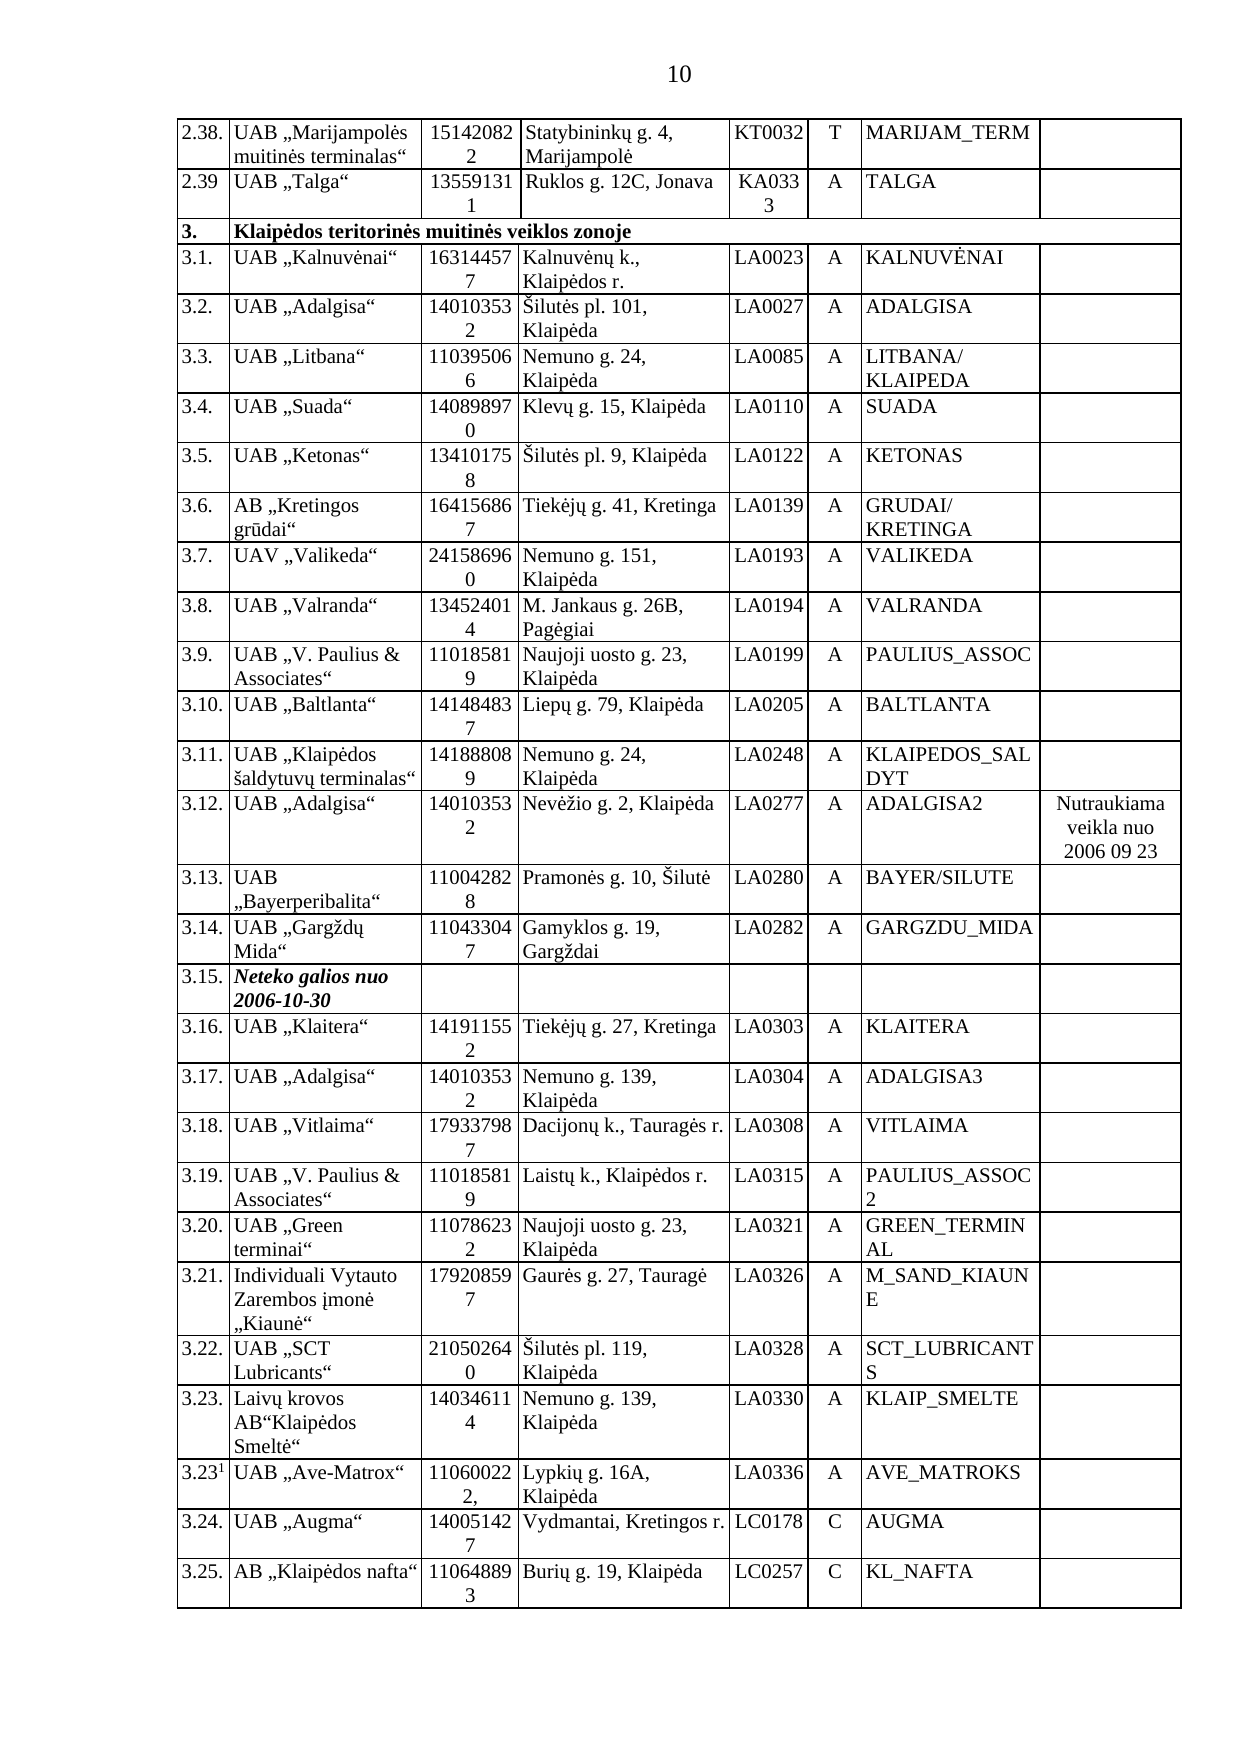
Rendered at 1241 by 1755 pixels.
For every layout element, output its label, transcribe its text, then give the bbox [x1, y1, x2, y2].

table_cell 3.6. [178, 493, 229, 541]
table_cell [1041, 593, 1180, 641]
table_cell LA0248 [730, 742, 807, 790]
table_cell LA0027 [730, 295, 807, 342]
table_cell Nevėžio g. 2, Klaipėda [519, 791, 729, 863]
table_cell Šilutės pl. 119, Klaipėda [519, 1336, 729, 1384]
table_cell Laistų k., Klaipėdos r. [519, 1163, 729, 1211]
table_cell A [809, 344, 861, 392]
table_cell A [809, 295, 861, 342]
table_cell Klaipėdos teritorinės muitinės veiklos zonoje [230, 219, 1180, 243]
table_cell Nemuno g. 151, Klaipėda [519, 543, 729, 591]
table_cell A [809, 642, 861, 690]
table_cell LA0085 [730, 344, 807, 392]
table_cell A [809, 543, 861, 591]
table_cell VITLAIMA [862, 1113, 1039, 1162]
table_cell A [809, 170, 861, 217]
table_cell Lypkių g. 16A, Klaipėda [519, 1460, 729, 1508]
table_cell [1041, 543, 1180, 591]
table_cell A [809, 915, 861, 963]
table_cell A [809, 1336, 861, 1384]
table_cell A [809, 692, 861, 740]
table_cell 110185819 [422, 1163, 518, 1211]
table_cell Ruklos g. 12C, Jonava [522, 170, 729, 217]
table_cell A [809, 1113, 861, 1162]
table_cell KLAITERA [862, 1014, 1039, 1062]
table_cell A [809, 1263, 861, 1335]
table_cell 3.3. [178, 344, 229, 392]
table_cell KALNUVĖNAI [862, 245, 1039, 293]
table_cell 140103532 [422, 295, 518, 342]
table_cell 179337987 [422, 1113, 518, 1162]
table_cell [1041, 344, 1180, 392]
table_cell C [809, 1510, 861, 1557]
table_cell 3.23. [178, 1386, 229, 1458]
table_cell UAB „Klaipėdos šaldytuvų terminalas“ [230, 742, 421, 790]
table_cell GREEN_TERMINAL [862, 1213, 1039, 1261]
table_cell [1041, 1559, 1180, 1607]
table_cell [1041, 865, 1180, 913]
table_cell UAB „Adalgisa“ [230, 295, 421, 342]
table_cell 3.19. [178, 1163, 229, 1211]
table_cell 3.10. [178, 692, 229, 740]
table_cell 3.231 [178, 1460, 229, 1508]
table_cell 241586960 [422, 543, 518, 591]
table_cell [1041, 170, 1180, 217]
table_cell A [809, 791, 861, 863]
table_cell SCT_LUBRICANTS [862, 1336, 1039, 1384]
table_cell Burių g. 19, Klaipėda [519, 1559, 729, 1607]
table_cell A [809, 1163, 861, 1211]
table_cell 135591311 [422, 170, 520, 217]
table_cell Nutraukiama veikla nuo 2006 09 23 [1041, 791, 1180, 863]
table_cell A [809, 742, 861, 790]
table_cell LITBANA/KLAIPEDA [862, 344, 1039, 392]
table_cell UAB „Gargždų Mida“ [230, 915, 421, 963]
table_cell Nemuno g. 24, Klaipėda [519, 742, 729, 790]
table_cell Kalnuvėnų k., Klaipėdos r. [519, 245, 729, 293]
table_cell Neteko galios nuo 2006-10-30 [230, 965, 421, 1012]
table_cell 141911552 [422, 1014, 518, 1062]
table_cell 141484837 [422, 692, 518, 740]
table_cell 134101758 [422, 443, 518, 492]
table_cell 3.14. [178, 915, 229, 963]
table_cell 179208597 [422, 1263, 518, 1335]
table_cell [1041, 965, 1180, 1012]
table_cell [1041, 1113, 1180, 1162]
table_cell Naujoji uosto g. 23, Klaipėda [519, 642, 729, 690]
table_cell [1041, 1510, 1180, 1557]
table_cell 3.1. [178, 245, 229, 293]
table_cell [1041, 443, 1180, 492]
table_cell PAULIUS_ASSOC [862, 642, 1039, 690]
table_cell UAB „Ave-Matrox“ [230, 1460, 421, 1508]
table_cell Individuali Vytauto Zarembos įmonė „Kiaunė“ [230, 1263, 421, 1335]
table_cell A [809, 493, 861, 541]
table_cell 3.20. [178, 1213, 229, 1261]
table_cell 3.9. [178, 642, 229, 690]
table_cell [1041, 1163, 1180, 1211]
table_cell PAULIUS_ASSOC2 [862, 1163, 1039, 1211]
table_cell LA0193 [730, 543, 807, 591]
table_cell A [809, 245, 861, 293]
table_cell 110395066 [422, 344, 518, 392]
table_cell M_SAND_KIAUNE [862, 1263, 1039, 1335]
table_cell [519, 965, 729, 1012]
table_cell LA0277 [730, 791, 807, 863]
table_cell [1041, 493, 1180, 541]
table_cell [862, 965, 1039, 1012]
table_cell KLAIP_SMELTE [862, 1386, 1039, 1458]
table_cell ADALGISA2 [862, 791, 1039, 863]
table_cell A [809, 593, 861, 641]
table_cell 110786232 [422, 1213, 518, 1261]
table_cell [1041, 295, 1180, 342]
table_cell [1041, 1263, 1180, 1335]
table_cell 3.7. [178, 543, 229, 591]
table_cell [1041, 394, 1180, 442]
table_cell LA0205 [730, 692, 807, 740]
table_cell 151420822 [422, 120, 520, 168]
table_cell UAB „SCT Lubricants“ [230, 1336, 421, 1384]
table_cell M. Jankaus g. 26B, Pagėgiai [519, 593, 729, 641]
table_cell 3.5. [178, 443, 229, 492]
table_cell 3.4. [178, 394, 229, 442]
table_cell LA0303 [730, 1014, 807, 1062]
table_cell UAB „Augma“ [230, 1510, 421, 1557]
table_cell Šilutės pl. 101, Klaipėda [519, 295, 729, 342]
table_cell Statybininkų g. 4, Marijampolė [522, 120, 729, 168]
table_cell UAB „Baltlanta“ [230, 692, 421, 740]
table_cell 140051427 [422, 1510, 518, 1557]
table_cell A [809, 443, 861, 492]
table_cell LA0326 [730, 1263, 807, 1335]
table_cell 3.15. [178, 965, 229, 1012]
table_cell VALRANDA [862, 593, 1039, 641]
table_cell UAB „Adalgisa“ [230, 791, 421, 863]
table_cell UAB „Litbana“ [230, 344, 421, 392]
table_cell T [809, 120, 861, 168]
table_cell Šilutės pl. 9, Klaipėda [519, 443, 729, 492]
table_cell UAB „Talga“ [230, 170, 421, 217]
table_cell Dacijonų k., Tauragės r. [519, 1113, 729, 1162]
table_cell Laivų krovos AB“Klaipėdos Smeltė“ [230, 1386, 421, 1458]
table_cell ADALGISA [862, 295, 1039, 342]
table_cell UAB „V. Paulius & Associates“ [230, 642, 421, 690]
table_cell [1041, 1460, 1180, 1508]
table_cell LA0328 [730, 1336, 807, 1384]
table_cell 2.38. [178, 120, 229, 168]
table_cell A [809, 1014, 861, 1062]
table_cell KT0032 [730, 120, 807, 168]
table_cell 3.2. [178, 295, 229, 342]
table_cell 3.11. [178, 742, 229, 790]
table_cell 3.12. [178, 791, 229, 863]
table_cell 3.25. [178, 1559, 229, 1607]
table_cell TALGA [862, 170, 1039, 217]
table_cell KL_NAFTA [862, 1559, 1039, 1607]
table_cell 3.13. [178, 865, 229, 913]
table_cell [1041, 1014, 1180, 1062]
table_cell UAB „Vitlaima“ [230, 1113, 421, 1162]
table_cell A [809, 1386, 861, 1458]
table_cell UAB „Suada“ [230, 394, 421, 442]
table_cell Nemuno g. 139, Klaipėda [519, 1386, 729, 1458]
table_cell AB „Kretingos grūdai“ [230, 493, 421, 541]
table_cell [809, 965, 861, 1012]
table_cell 141888089 [422, 742, 518, 790]
table_cell 3.16. [178, 1014, 229, 1062]
table_cell LA0122 [730, 443, 807, 492]
table_cell Pramonės g. 10, Šilutė [519, 865, 729, 913]
table_cell LA0308 [730, 1113, 807, 1162]
table_cell KLAIPEDOS_SALDYT [862, 742, 1039, 790]
table_cell 140103532 [422, 791, 518, 863]
table_cell MARIJAM_TERM [862, 120, 1039, 168]
table_cell [1041, 120, 1180, 168]
table_cell [1041, 742, 1180, 790]
table_cell [1041, 915, 1180, 963]
table_cell UAB „Ketonas“ [230, 443, 421, 492]
table_cell BALTLANTA [862, 692, 1039, 740]
table_cell LA0280 [730, 865, 807, 913]
table_cell AB „Klaipėdos nafta“ [230, 1559, 421, 1607]
table_cell 3.21. [178, 1263, 229, 1335]
table_cell 140346114 [422, 1386, 518, 1458]
table_cell UAB „Valranda“ [230, 593, 421, 641]
table_cell LA0023 [730, 245, 807, 293]
table_cell UAB „V. Paulius & Associates“ [230, 1163, 421, 1211]
table_cell C [809, 1559, 861, 1607]
table_cell LA0110 [730, 394, 807, 442]
table_cell 110648893 [422, 1559, 518, 1607]
table_cell LC0257 [730, 1559, 807, 1607]
table_cell GRUDAI/KRETINGA [862, 493, 1039, 541]
table_cell [1041, 245, 1180, 293]
table_cell A [809, 1064, 861, 1112]
table_cell Vydmantai, Kretingos r. [519, 1510, 729, 1557]
table_cell 164156867 [422, 493, 518, 541]
table_cell LA0282 [730, 915, 807, 963]
table_cell Gamyklos g. 19, Gargždai [519, 915, 729, 963]
table_cell [1041, 1336, 1180, 1384]
table_cell 110433047 [422, 915, 518, 963]
table_cell 2.39 [178, 170, 229, 217]
table_cell 110600222, [422, 1460, 518, 1508]
table_cell Liepų g. 79, Klaipėda [519, 692, 729, 740]
table_cell [1041, 1064, 1180, 1112]
table_cell [422, 965, 518, 1012]
table_cell A [809, 865, 861, 913]
table_cell SUADA [862, 394, 1039, 442]
table_cell LA0304 [730, 1064, 807, 1112]
table_cell Nemuno g. 139, Klaipėda [519, 1064, 729, 1112]
table_cell 3.22. [178, 1336, 229, 1384]
table_cell UAB „Kalnuvėnai“ [230, 245, 421, 293]
table_cell A [809, 394, 861, 442]
table_cell [1041, 1213, 1180, 1261]
table_cell LA0321 [730, 1213, 807, 1261]
table_cell 3.24. [178, 1510, 229, 1557]
table_cell ADALGISA3 [862, 1064, 1039, 1112]
table_cell KA0333 [730, 170, 807, 217]
table_cell 3. [178, 219, 229, 243]
table_cell LA0199 [730, 642, 807, 690]
table_cell Nemuno g. 24, Klaipėda [519, 344, 729, 392]
table_cell [730, 965, 807, 1012]
table_cell [1041, 1386, 1180, 1458]
table_cell LA0194 [730, 593, 807, 641]
table_cell 210502640 [422, 1336, 518, 1384]
table_cell AVE_MATROKS [862, 1460, 1039, 1508]
table_cell AUGMA [862, 1510, 1039, 1557]
table_cell 3.8. [178, 593, 229, 641]
table_cell KETONAS [862, 443, 1039, 492]
table_cell LC0178 [730, 1510, 807, 1557]
table_cell UAB „Klaitera“ [230, 1014, 421, 1062]
table_cell 110185819 [422, 642, 518, 690]
table_cell UAB „Marijampolės muitinės terminalas“ [230, 120, 421, 168]
table_cell UAV „Valikeda“ [230, 543, 421, 591]
table_cell 3.17. [178, 1064, 229, 1112]
table_cell [1041, 642, 1180, 690]
table_cell 3.18. [178, 1113, 229, 1162]
table_cell BAYER/SILUTE [862, 865, 1039, 913]
table_cell Klevų g. 15, Klaipėda [519, 394, 729, 442]
table_cell LA0330 [730, 1386, 807, 1458]
table_cell LA0336 [730, 1460, 807, 1508]
table_cell UAB „Bayerperibalita“ [230, 865, 421, 913]
table_cell [1041, 692, 1180, 740]
table_cell A [809, 1460, 861, 1508]
table_cell LA0315 [730, 1163, 807, 1211]
table_cell 163144577 [422, 245, 518, 293]
table_cell 110042828 [422, 865, 518, 913]
table_cell 134524014 [422, 593, 518, 641]
table_cell UAB „Green terminai“ [230, 1213, 421, 1261]
table_cell Tiekėjų g. 27, Kretinga [519, 1014, 729, 1062]
table_cell GARGZDU_MIDA [862, 915, 1039, 963]
table_cell Tiekėjų g. 41, Kretinga [519, 493, 729, 541]
table_cell 140103532 [422, 1064, 518, 1112]
table_cell UAB „Adalgisa“ [230, 1064, 421, 1112]
table_cell 140898970 [422, 394, 518, 442]
table_cell Naujoji uosto g. 23, Klaipėda [519, 1213, 729, 1261]
table_cell A [809, 1213, 861, 1261]
table_cell VALIKEDA [862, 543, 1039, 591]
table_cell LA0139 [730, 493, 807, 541]
table_cell Gaurės g. 27, Tauragė [519, 1263, 729, 1335]
